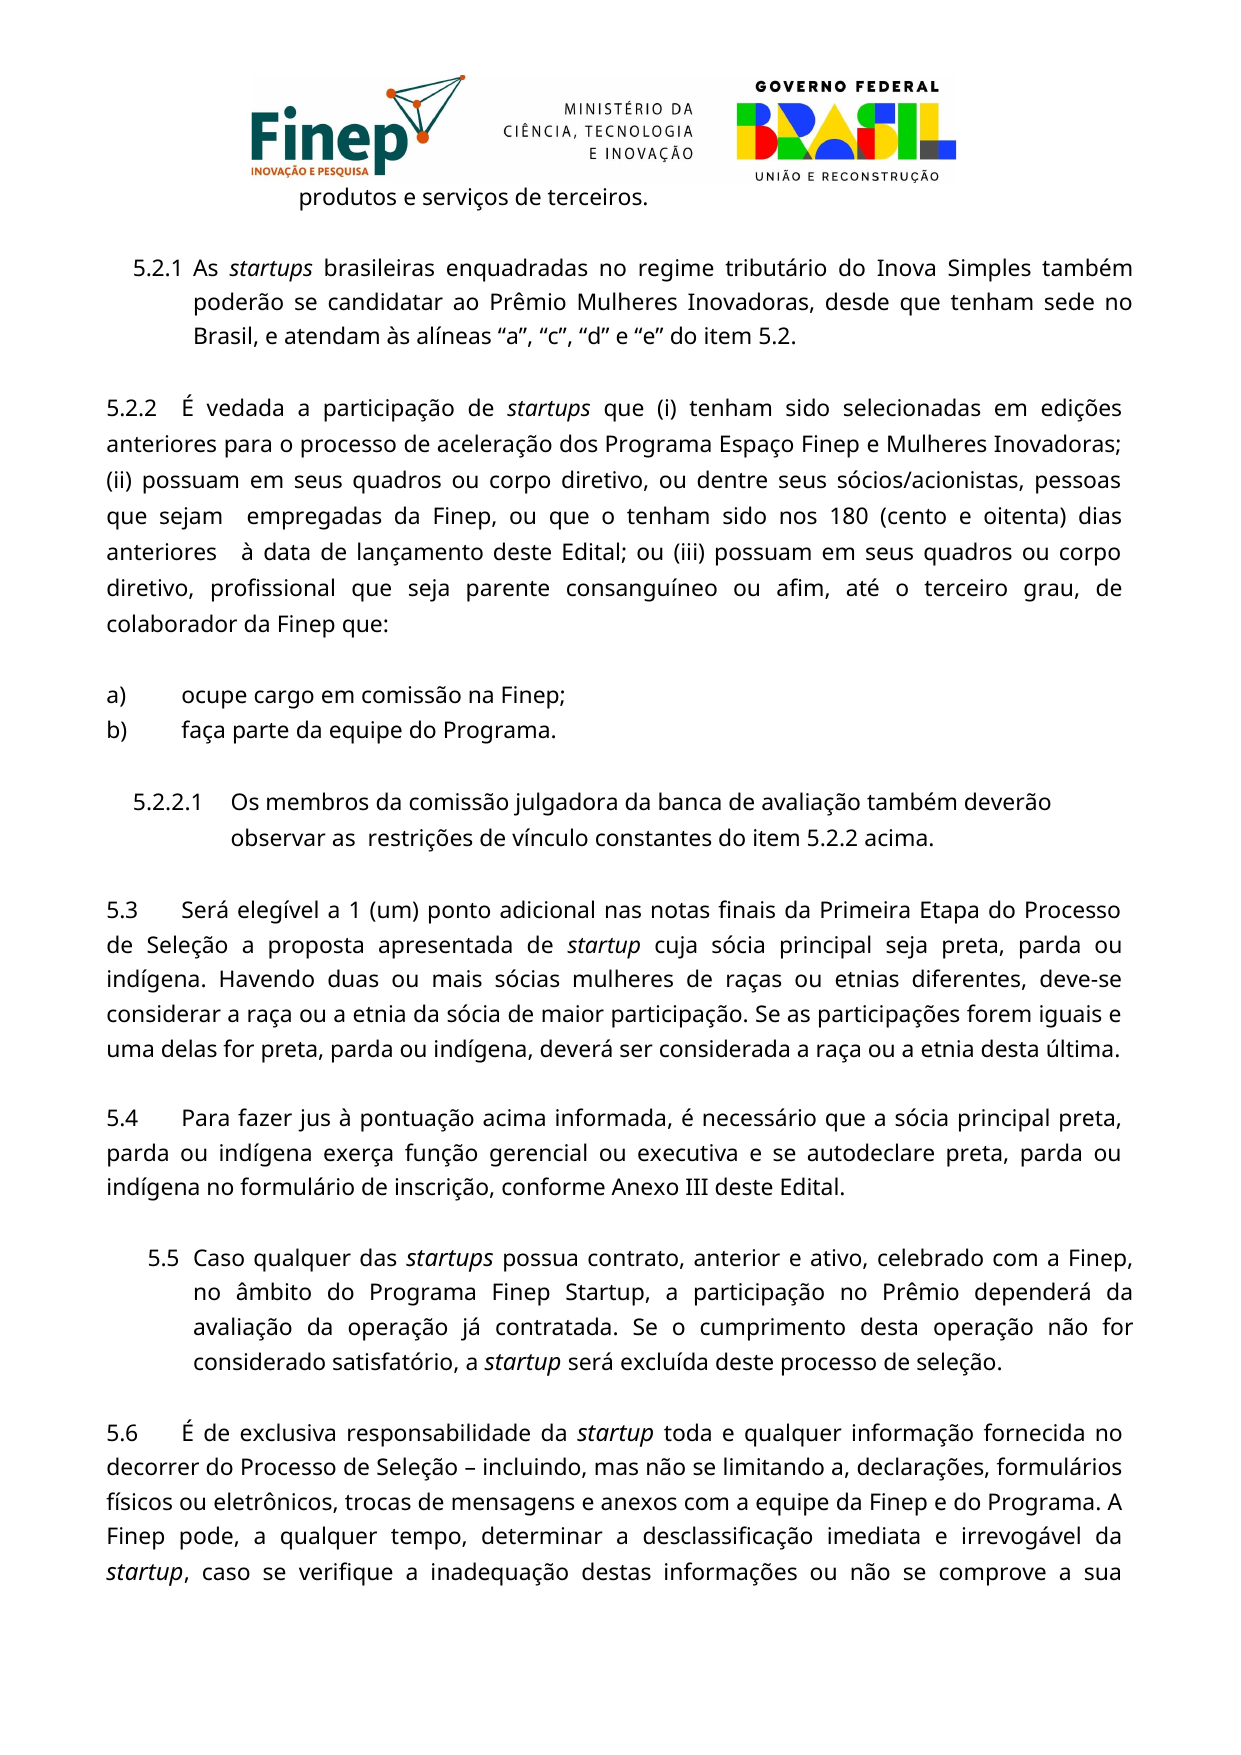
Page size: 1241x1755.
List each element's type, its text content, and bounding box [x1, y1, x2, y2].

list É de exclusiva responsabilidade da startup toda e qualquer informação fornecida no decorrer do Processo de Seleção – incluindo, mas não se limitando a, declarações, formulários físicos ou eletrônicos, trocas de mensagens e anexos com a equipe da Finep e do Programa. A Finep pode, a qualquer tempo, determinar a desclassificação imediata e irrevogável da startup, caso se verifique a inadequação destas informações ou não se comprove a sua [106, 1416, 1123, 1587]
list faça parte da equipe do Programa. [106, 714, 1134, 746]
list É vedada a participação de startups que (i) tenham sido selecionadas em edições anteriores para o processo de aceleração dos Programa Espaço Finep e Mulheres Inovadoras; (ii) possuam em seus quadros ou corpo diretivo, ou dentre seus sócios/acionistas, pessoas que sejam empregadas da Finep, ou que o tenham sido nos 180 (cento e oitenta) dias anteriores à data de lançamento deste Edital; ou (iii) possuam em seus quadros ou corpo diretivo, profissional que seja parente consanguíneo ou afim, até o terceiro grau, de colaborador da Finep que: [106, 391, 1123, 639]
list Caso qualquer das startups possua contrato, anterior e ativo, celebrado com a Finep, no âmbito do Programa Finep Startup, a participação no Prêmio dependerá da avaliação da operação já contratada. Se o cumprimento desta operação não for considerado satisfatório, a startup será excluída deste processo de seleção. [147, 1241, 1134, 1378]
list As startups brasileiras enquadradas no regime tributário do Inova Simples também poderão se candidatar ao Prêmio Mulheres Inovadoras, desde que tenham sede no Brasil, e atendam às alíneas “a”, “c”, “d” e “e” do item 5.2. [133, 252, 1134, 352]
list Para fazer jus à pontuação acima informada, é necessário que a sócia principal preta, parda ou indígena exerça função gerencial ou executiva e se autodeclare preta, parda ou indígena no formulário de inscrição, conforme Anexo III deste Edital. [106, 1102, 1123, 1203]
text produtos e serviços de terceiros. [269, 181, 1134, 212]
list ocupe cargo em comissão na Finep; [106, 679, 1134, 710]
text 5.2.2.1 Os membros da comissão julgadora da banca de avaliação também deverão observar as restrições de vínculo constantes do item 5.2.2 acima. [133, 786, 1123, 853]
list Será elegível a 1 (um) ponto adicional nas notas finais da Primeira Etapa do Processo de Seleção a proposta apresentada de startup cuja sócia principal seja preta, parda ou indígena. Havendo duas ou mais sócias mulheres de raças ou etnias diferentes, deve-se considerar a raça ou a etnia da sócia de maior participação. Se as participações forem iguais e uma delas for preta, parda ou indígena, deverá ser considerada a raça ou a etnia desta última. [106, 894, 1123, 1064]
